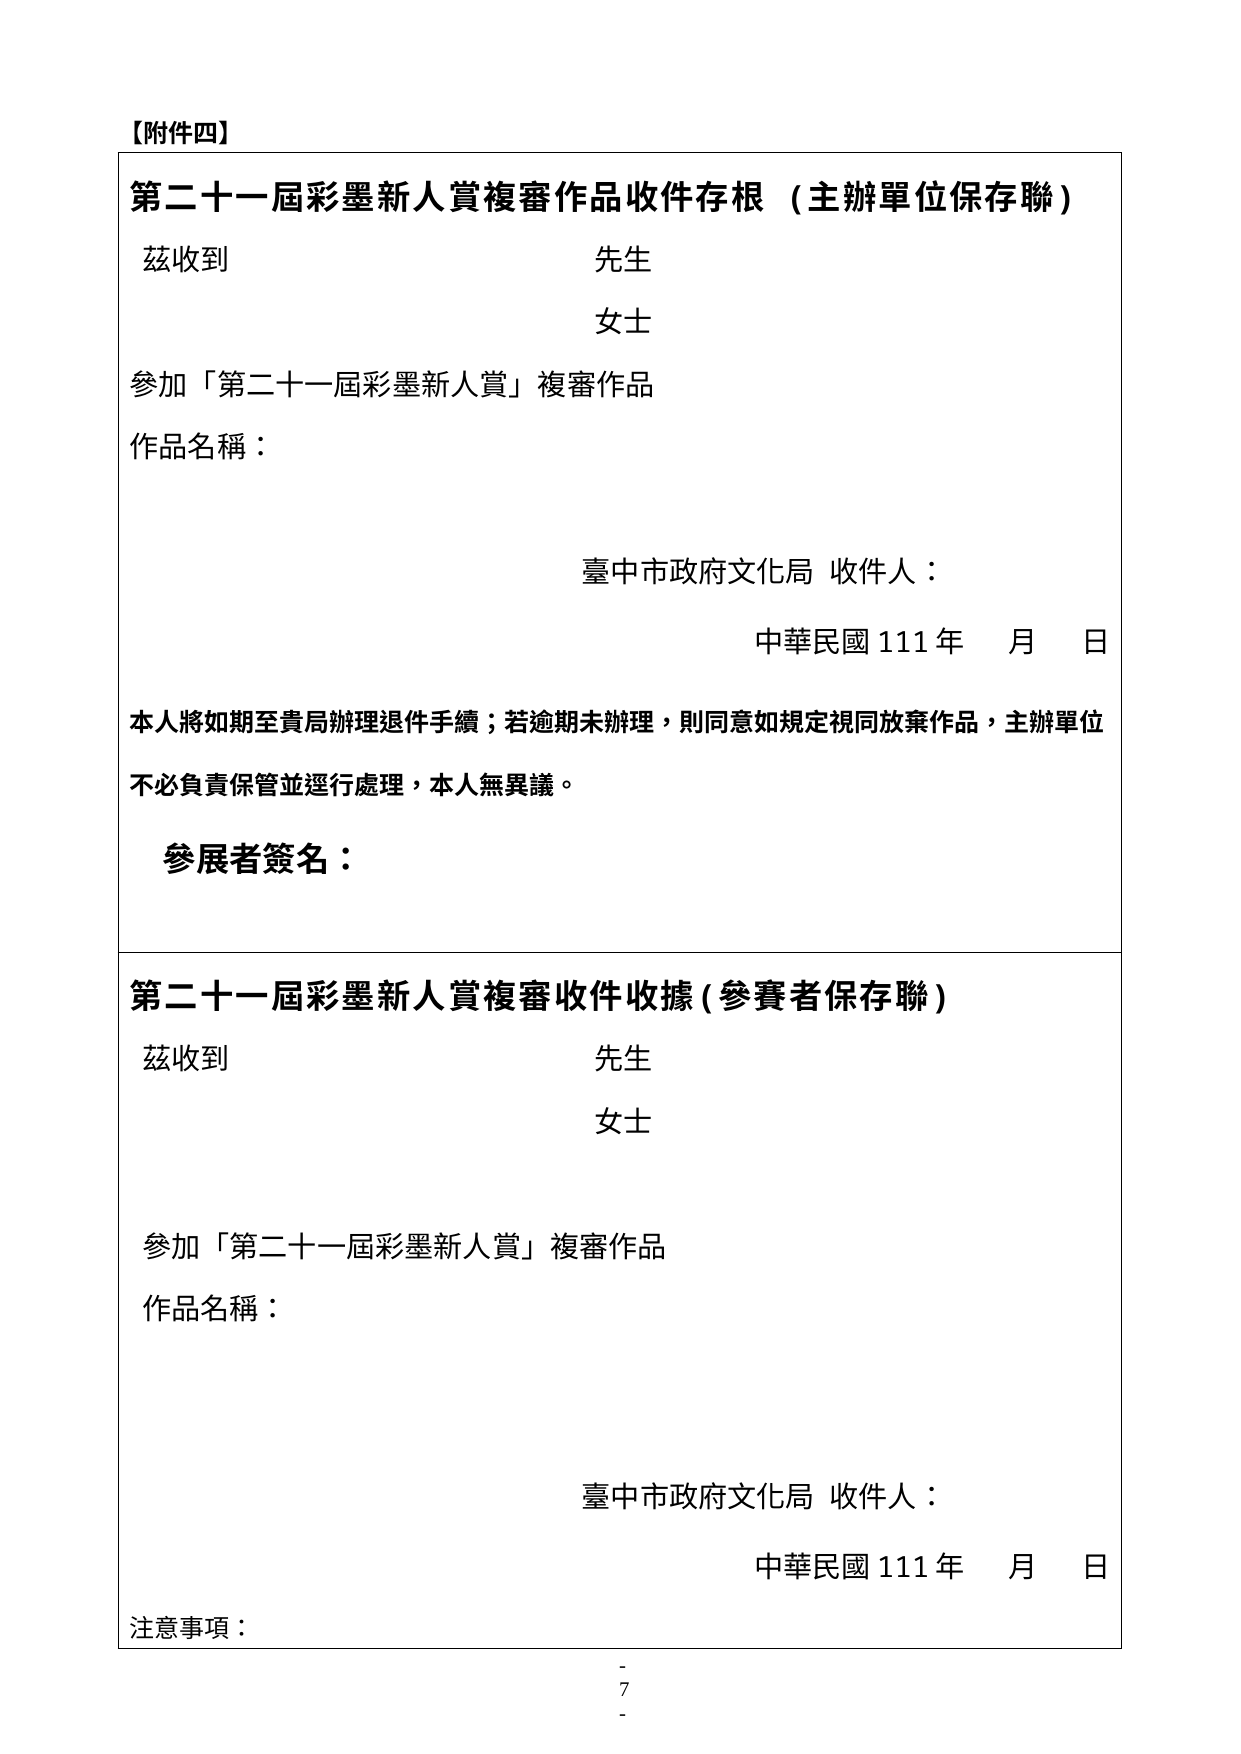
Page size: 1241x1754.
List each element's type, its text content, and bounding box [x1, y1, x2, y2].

table_header 第二十一屆彩墨新人賞複審作品收件存根 (主辦單位保存聯) 茲收到 先生 女士 參加「第二十一屆彩墨新人賞」複審作品 作品名稱： 臺中市政府文化局 收件人： 中華民國111年 月 日 本人將如期至貴局辦理退件手續；若逾期未辦理，則同意如規定視同放棄作品，主辦單位不必負責保管並逕行處理，本人無異議。 參展者簽名： [119, 153, 1121, 952]
table_cell 第二十一屆彩墨新人賞複審收件收據(參賽者保存聯) 茲收到 先生 女士 參加「第二十一屆彩墨新人賞」複審作品 作品名稱： 臺中市政府文化局 收件人： 中華民國111年 月 日 注意事項： [119, 953, 1121, 1648]
text 【附件四】 [118, 89, 1122, 152]
